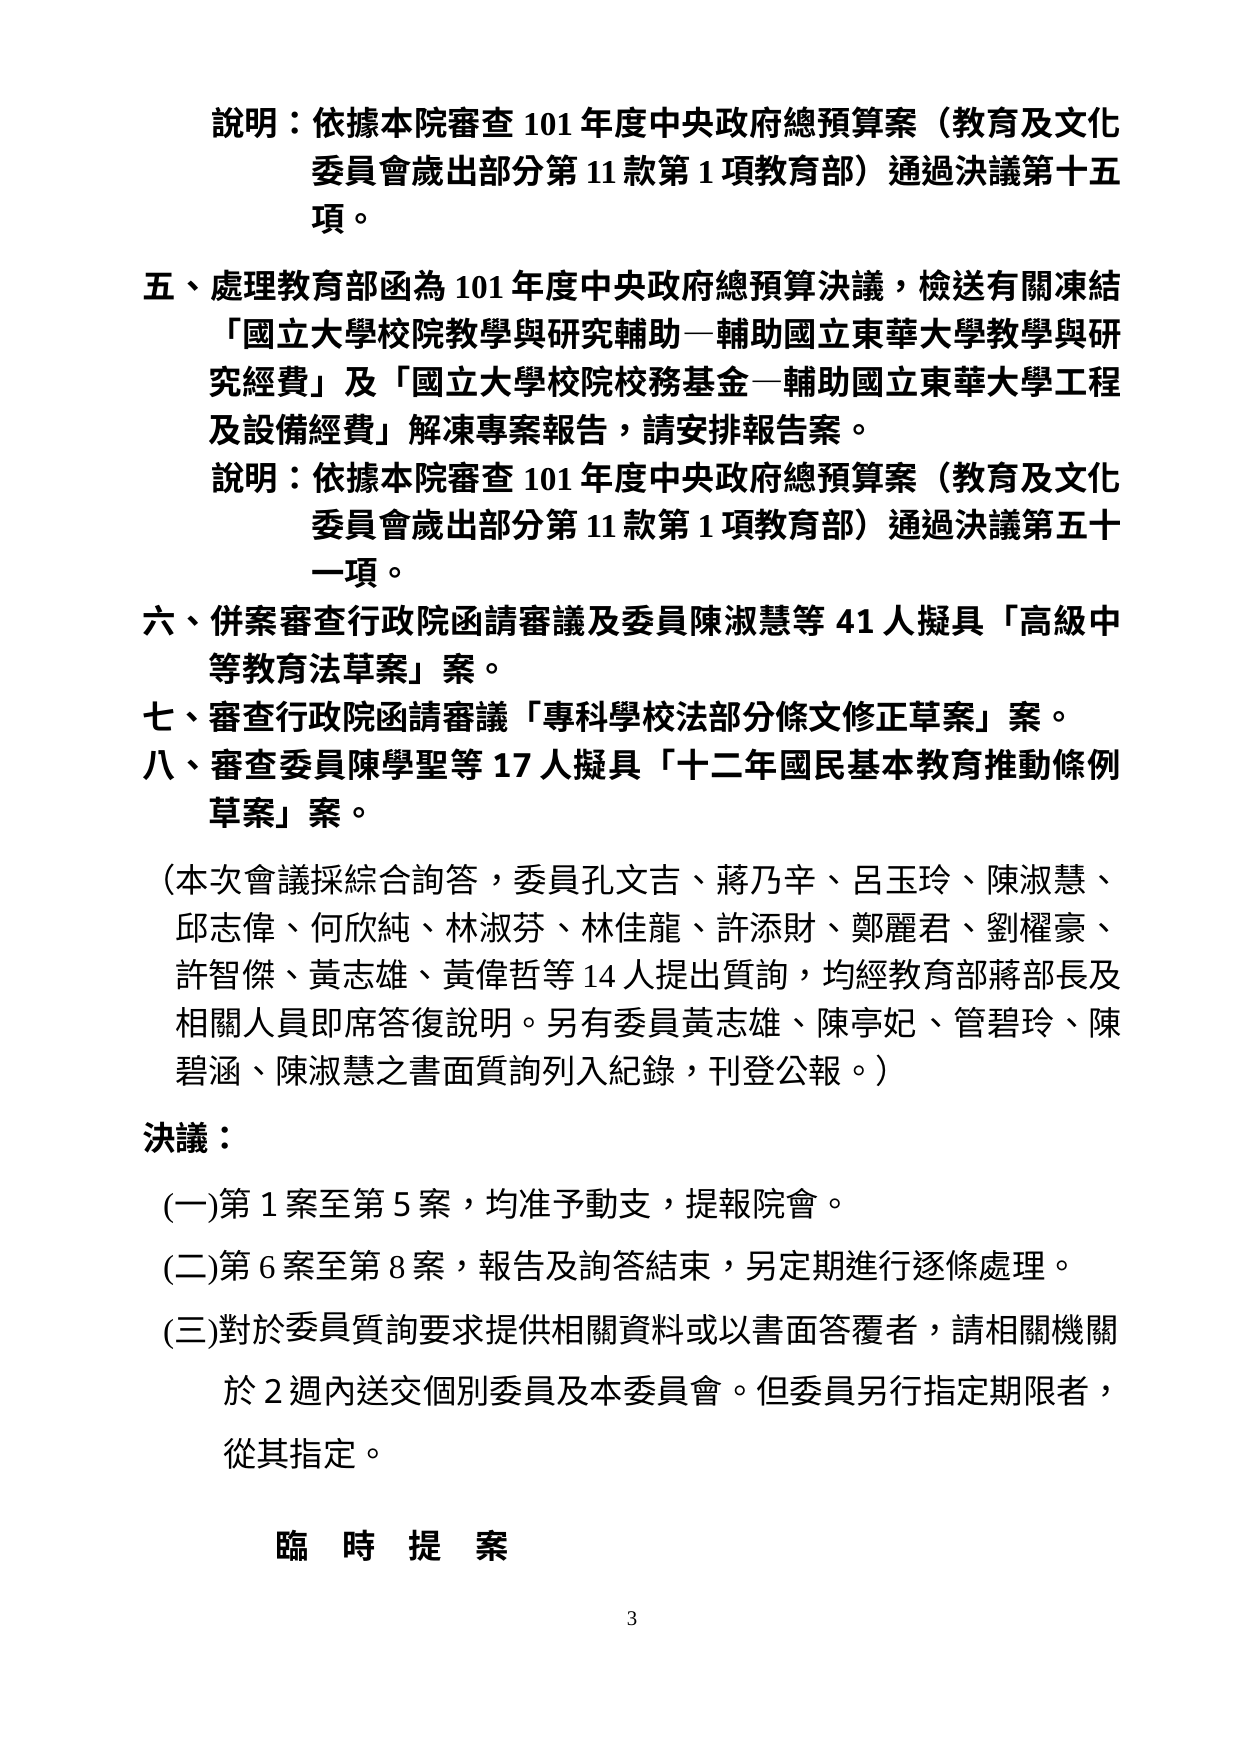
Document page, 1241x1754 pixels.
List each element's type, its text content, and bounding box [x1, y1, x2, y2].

text 八、審查委員陳學聖等17人擬具「十二年國民基本教育推動條例草案」案。 [142, 739, 1122, 835]
text 七、審查行政院函請審議「專科學校法部分條文修正草案」案。 [142, 691, 1122, 739]
text 說明：依據本院審查101年度中央政府總預算案（教育及文化委員會歲出部分第11款第1項教育部）通過決議第十五項。 [211, 97, 1122, 241]
text (二)第6案至第8案，報告及詢答結束，另定期進行逐條處理。 [163, 1222, 1120, 1285]
text 六、併案審查行政院函請審議及委員陳淑慧等41人擬具「高級中等教育法草案」案。 [142, 595, 1122, 691]
text (三)對於委員質詢要求提供相關資料或以書面答覆者，請相關機關於2週內送交個別委員及本委員會。但委員另行指定期限者，從其指定。 [163, 1285, 1120, 1472]
text 臨 時 提 案 [142, 1520, 1120, 1568]
text （本次會議採綜合詢答，委員孔文吉、蔣乃辛、呂玉玲、陳淑慧、邱志偉、何欣純、林淑芬、林佳龍、許添財、鄭麗君、劉櫂豪、許智傑、黃志雄、黃偉哲等14人提出質詢，均經教育部蔣部長及相關人員即席答復說明。另有委員黃志雄、陳亭妃、管碧玲、陳碧涵、陳淑慧之書面質詢列入紀錄，刊登公報。） [142, 854, 1122, 1093]
text (一)第1案至第5案，均准予動支，提報院會。 [163, 1160, 1120, 1222]
text 決議： [142, 1112, 1120, 1160]
text 五、處理教育部函為101年度中央政府總預算決議，檢送有關凍結「國立大學校院教學與研究輔助—輔助國立東華大學教學與研究經費」及「國立大學校院校務基金—輔助國立東華大學工程及設備經費」解凍專案報告，請安排報告案。 [142, 260, 1122, 452]
text 說明：依據本院審查101年度中央政府總預算案（教育及文化委員會歲出部分第11款第1項教育部）通過決議第五十一項。 [211, 452, 1122, 595]
